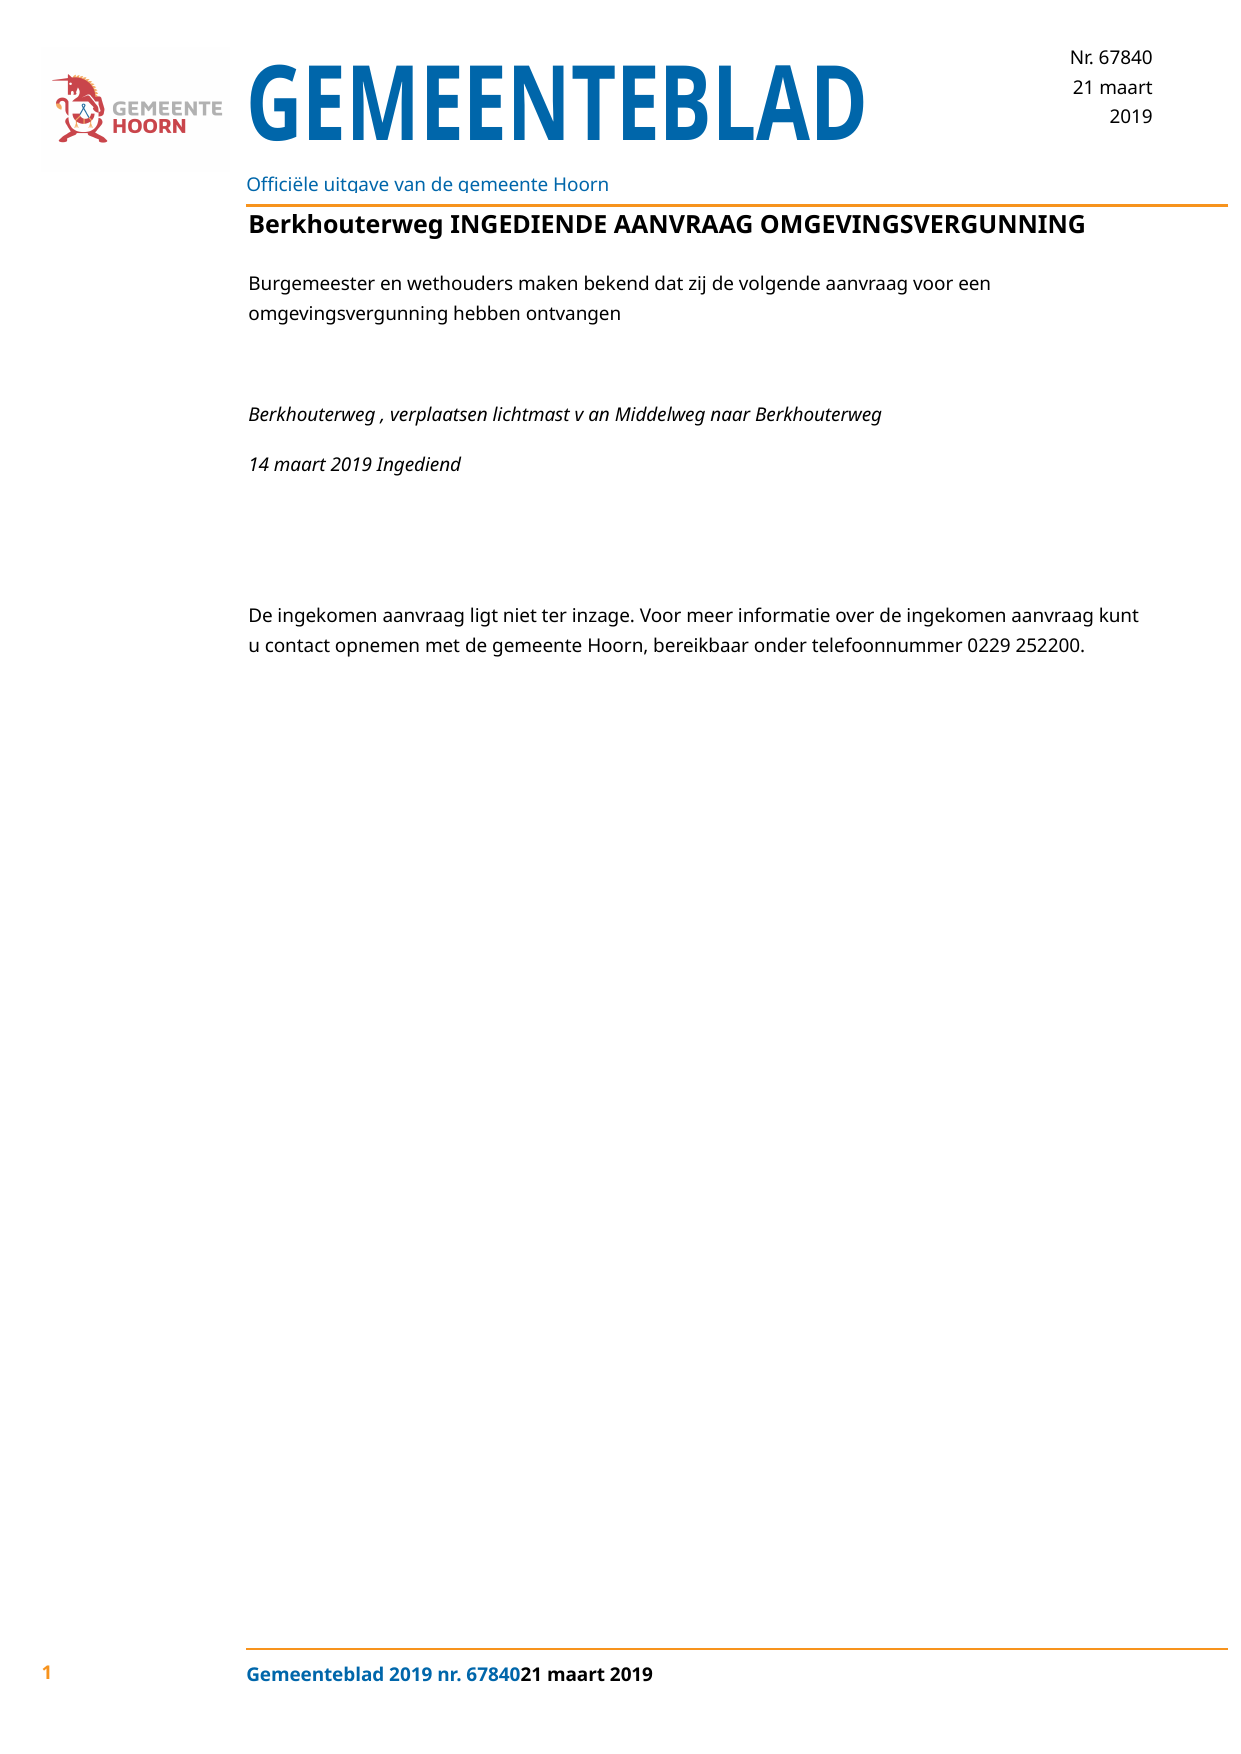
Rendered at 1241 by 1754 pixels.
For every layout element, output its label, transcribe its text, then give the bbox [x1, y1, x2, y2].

text De ingekomen aanvraag ligt niet ter inzage. Voor meer informatie over de ingekomen aanvraag kunt u contact opnemen met de gemeente Hoorn, bereikbaar onder telefoonnummer 0229 252200. [248, 602, 1152, 658]
picture [41, 47, 231, 172]
text 14 maart 2019 Ingediend [248, 451, 1152, 477]
text Berkhouterweg , verplaatsen lichtmast v an Middelweg naar Berkhouterweg [248, 401, 1152, 426]
text Berkhouterweg INGEDIENDE AANVRAAG OMGEVINGSVERGUNNING [248, 207, 1152, 241]
text Burgemeester en wethouders maken bekend dat zij de volgende aanvraag voor een omgevingsvergunning hebben ontvangen [248, 270, 1152, 326]
